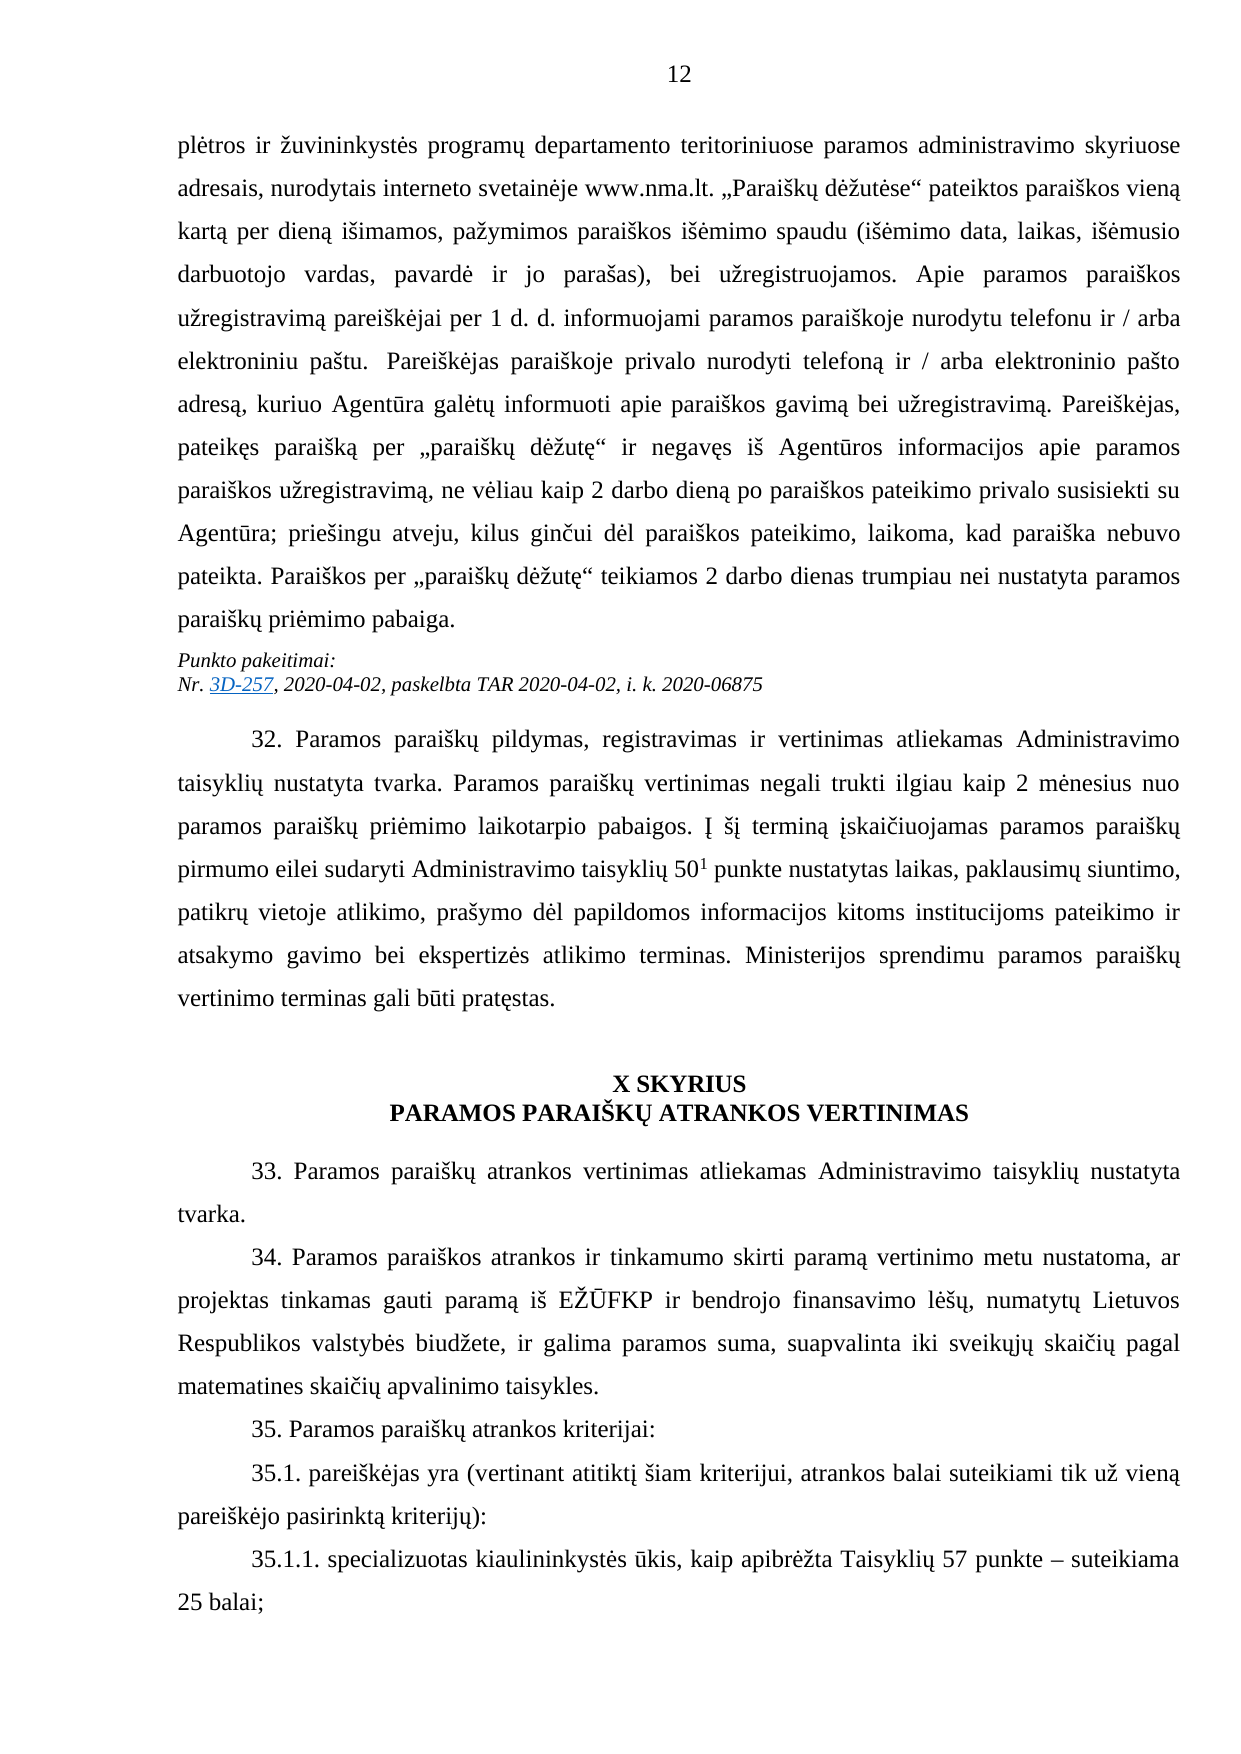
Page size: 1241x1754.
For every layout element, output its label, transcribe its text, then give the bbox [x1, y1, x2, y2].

text 35.1. pareiškėjas yra (vertinant atitiktį šiam kriterijui, atrankos balai suteikiami tik už vieną pareiškėjo pasirinktą kriterijų): [177, 1458, 1181, 1529]
text Nr. 3D-257, 2020-04-02, paskelbta TAR 2020-04-02, i. k. 2020-06875 [177, 672, 1181, 696]
text Punkto pakeitimai: [177, 648, 1181, 672]
text 35.1.1. specializuotas kiaulininkystės ūkis, kaip apibrėžta Taisyklių 57 punkte – suteikiama 25 balai; [177, 1544, 1181, 1616]
text X SKYRIUS [177, 1069, 1181, 1098]
text 33. Paramos paraiškų atrankos vertinimas atliekamas Administravimo taisyklių nustatyta tvarka. [177, 1156, 1181, 1228]
text 35. Paramos paraiškų atrankos kriterijai: [177, 1414, 1181, 1443]
text plėtros ir žuvininkystės programų departamento teritoriniuose paramos administravimo skyriuose adresais, nurodytais interneto svetainėje www.nma.lt. „Paraiškų dėžutėse“ pateiktos paraiškos vieną kartą per dieną išimamos, pažymimos paraiškos išėmimo spaudu (išėmimo data, laikas, išėmusio darbuotojo vardas, pavardė ir jo parašas), bei užregistruojamos. Apie paramos paraiškos užregistravimą pareiškėjai per 1 d. d. informuojami paramos paraiškoje nurodytu telefonu ir / arba elektroniniu paštu. Pareiškėjas paraiškoje privalo nurodyti telefoną ir / arba elektroninio pašto adresą, kuriuo Agentūra galėtų informuoti apie paraiškos gavimą bei užregistravimą. Pareiškėjas, pateikęs paraišką per „paraiškų dėžutę“ ir negavęs iš Agentūros informacijos apie paramos paraiškos užregistravimą, ne vėliau kaip 2 darbo dieną po paraiškos pateikimo privalo susisiekti su Agentūra; priešingu atveju, kilus ginčui dėl paraiškos pateikimo, laikoma, kad paraiška nebuvo pateikta. Paraiškos per „paraiškų dėžutę“ teikiamos 2 darbo dienas trumpiau nei nustatyta paramos paraiškų priėmimo pabaiga. [177, 130, 1181, 633]
text 34. Paramos paraiškos atrankos ir tinkamumo skirti paramą vertinimo metu nustatoma, ar projektas tinkamas gauti paramą iš EŽŪFKP ir bendrojo finansavimo lėšų, numatytų Lietuvos Respublikos valstybės biudžete, ir galima paramos suma, suapvalinta iki sveikųjų skaičių pagal matematines skaičių apvalinimo taisykles. [177, 1242, 1181, 1400]
text 32. Paramos paraiškų pildymas, registravimas ir vertinimas atliekamas Administravimo taisyklių nustatyta tvarka. Paramos paraiškų vertinimas negali trukti ilgiau kaip 2 mėnesius nuo paramos paraiškų priėmimo laikotarpio pabaigos. Į šį terminą įskaičiuojamas paramos paraiškų pirmumo eilei sudaryti Administravimo taisyklių 501 punkte nustatytas laikas, paklausimų siuntimo, patikrų vietoje atlikimo, prašymo dėl papildomos informacijos kitoms institucijoms pateikimo ir atsakymo gavimo bei ekspertizės atlikimo terminas. Ministerijos sprendimu paramos paraiškų vertinimo terminas gali būti pratęstas. [177, 724, 1181, 1012]
text PARAMOS PARAIŠKŲ ATRANKOS VERTINIMAS [177, 1098, 1181, 1127]
